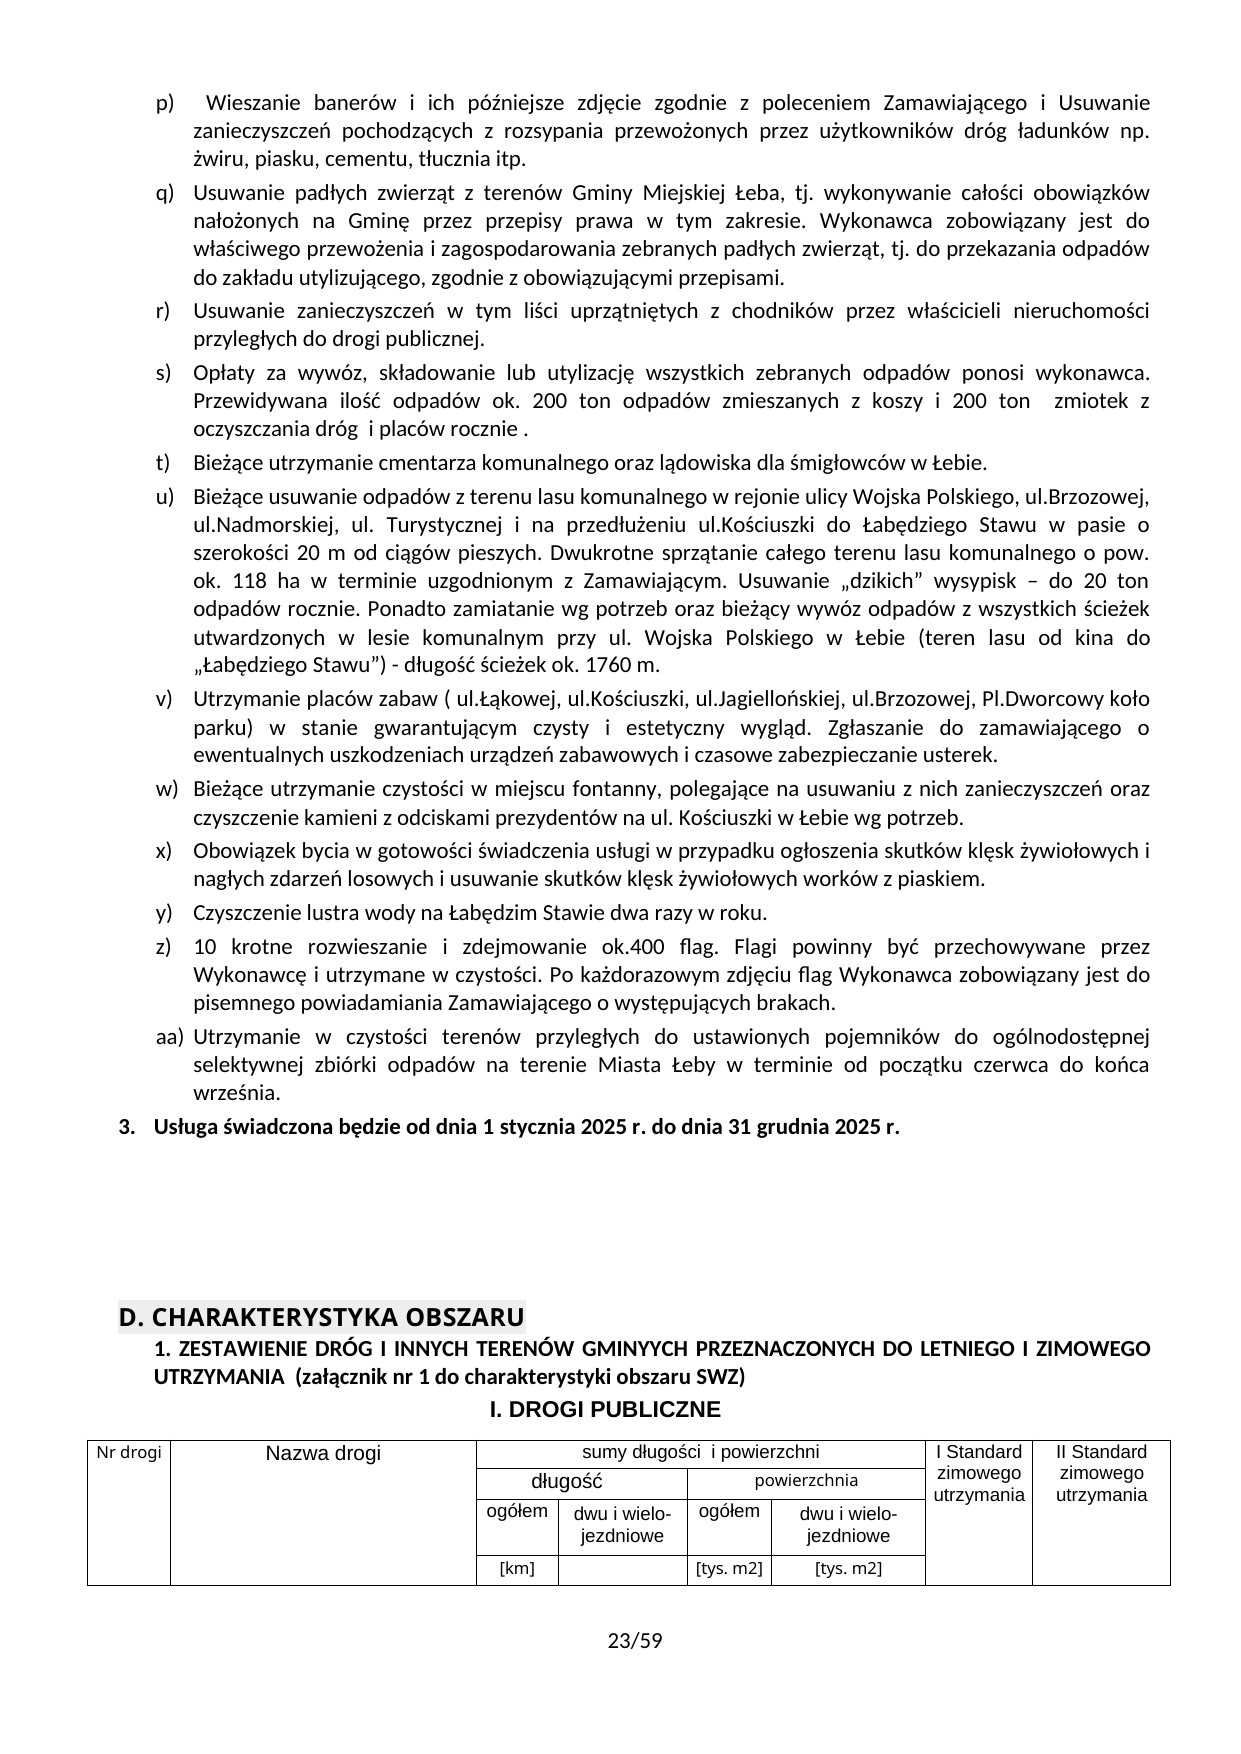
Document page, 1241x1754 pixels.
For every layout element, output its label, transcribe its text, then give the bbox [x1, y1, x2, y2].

list Usuwanie zanieczyszczeń w tym liści uprzątniętych z chodników przez właścicieli nieruchomości przyległych do drogi publicznej. [156, 297, 1152, 353]
table_cell sumy długości i powierzchni [477, 1441, 925, 1468]
table_cell ogółem [688, 1500, 771, 1555]
table_cell [559, 1556, 687, 1585]
table_cell I Standard zimowego utrzymania [926, 1441, 1032, 1585]
table_cell Nazwa drogi [171, 1441, 476, 1585]
table_cell [km] [477, 1556, 558, 1585]
list Opłaty za wywóz, składowanie lub utylizację wszystkich zebranych odpadów ponosi wykonawca. Przewidywana ilość odpadów ok. 200 ton odpadów zmieszanych z koszy i 200 ton zmiotek z oczyszczania dróg i placów rocznie . [156, 358, 1152, 443]
list Bieżące usuwanie odpadów z terenu lasu komunalnego w rejonie ulicy Wojska Polskiego, ul.Brzozowej, ul.Nadmorskiej, ul. Turystycznej i na przedłużeniu ul.Kościuszki do Łabędziego Stawu w pasie o szerokości 20 m od ciągów pieszych. Dwukrotne sprzątanie całego terenu lasu komunalnego o pow. ok. 118 ha w terminie uzgodnionym z Zamawiającym. Usuwanie „dzikich” wysypisk – do 20 ton odpadów rocznie. Ponadto zamiatanie wg potrzeb oraz bieżący wywóz odpadów z wszystkich ścieżek utwardzonych w lesie komunalnym przy ul. Wojska Polskiego w Łebie (teren lasu od kina do „Łabędziego Stawu”) - długość ścieżek ok. 1760 m. [156, 482, 1152, 679]
list Usuwanie padłych zwierząt z terenów Gminy Miejskiej Łeba, tj. wykonywanie całości obowiązków nałożonych na Gminę przez przepisy prawa w tym zakresie. Wykonawca zobowiązany jest do właściwego przewożenia i zagospodarowania zebranych padłych zwierząt, tj. do przekazania odpadów do zakładu utylizującego, zgodnie z obowiązującymi przepisami. [156, 178, 1152, 291]
list Bieżące utrzymanie cmentarza komunalnego oraz lądowiska dla śmigłowców w Łebie. [156, 448, 1152, 477]
table_cell II Standard zimowego utrzymania [1033, 1441, 1170, 1585]
table_cell [tys. m2] [772, 1556, 925, 1585]
list Utrzymanie placów zabaw ( ul.Łąkowej, ul.Kościuszki, ul.Jagiellońskiej, ul.Brzozowej, Pl.Dworcowy koło parku) w stanie gwarantującym czysty i estetyczny wygląd. Zgłaszanie do zamawiającego o ewentualnych uszkodzeniach urządzeń zabawowych i czasowe zabezpieczanie usterek. [156, 684, 1152, 769]
list 1. ZESTAWIENIE DRÓG I INNYCH TERENÓW GMINYYCH PRZEZNACZONYCH DO LETNIEGO I ZIMOWEGO UTRZYMANIA (załącznik nr 1 do charakterystyki obszaru SWZ) [118, 1334, 1152, 1390]
list Usługa świadczona będzie od dnia 1 stycznia 2025 r. do dnia 31 grudnia 2025 r. [118, 1112, 1152, 1141]
table_cell dwu i wielo-jezdniowe [559, 1500, 687, 1555]
table_header I. DROGI PUBLICZNE [88, 1396, 1123, 1439]
table_cell [tys. m2] [688, 1556, 771, 1585]
table_cell dwu i wielo-jezdniowe [772, 1500, 925, 1555]
table_header [1123, 1396, 1171, 1439]
list Czyszczenie lustra wody na Łabędzim Stawie dwa razy w roku. [156, 898, 1152, 927]
table_cell długość [477, 1469, 687, 1499]
list Obowiązek bycia w gotowości świadczenia usługi w przypadku ogłoszenia skutków klęsk żywiołowych i nagłych zdarzeń losowych i usuwanie skutków klęsk żywiołowych worków z piaskiem. [156, 837, 1152, 893]
list Bieżące utrzymanie czystości w miejscu fontanny, polegające na usuwaniu z nich zanieczyszczeń oraz czyszczenie kamieni z odciskami prezydentów na ul. Kościuszki w Łebie wg potrzeb. [156, 774, 1152, 831]
subtitle D. CHARAKTERYSTYKA OBSZARU [526, 1300, 1152, 1334]
table_cell Nr drogi [88, 1441, 170, 1585]
list 10 krotne rozwieszanie i zdejmowanie ok.400 flag. Flagi powinny być przechowywane przez Wykonawcę i utrzymane w czystości. Po każdorazowym zdjęciu flag Wykonawca zobowiązany jest do pisemnego powiadamiania Zamawiającego o występujących brakach. [156, 932, 1152, 1017]
table_cell ogółem [477, 1500, 558, 1555]
list Wieszanie banerów i ich późniejsze zdjęcie zgodnie z poleceniem Zamawiającego i Usuwanie zanieczyszczeń pochodzących z rozsypania przewożonych przez użytkowników dróg ładunków np. żwiru, piasku, cementu, tłucznia itp. [156, 88, 1152, 173]
table_cell powierzchnia [688, 1469, 925, 1499]
list Utrzymanie w czystości terenów przyległych do ustawionych pojemników do ogólnodostępnej selektywnej zbiórki odpadów na terenie Miasta Łeby w terminie od początku czerwca do końca września. [156, 1022, 1152, 1107]
